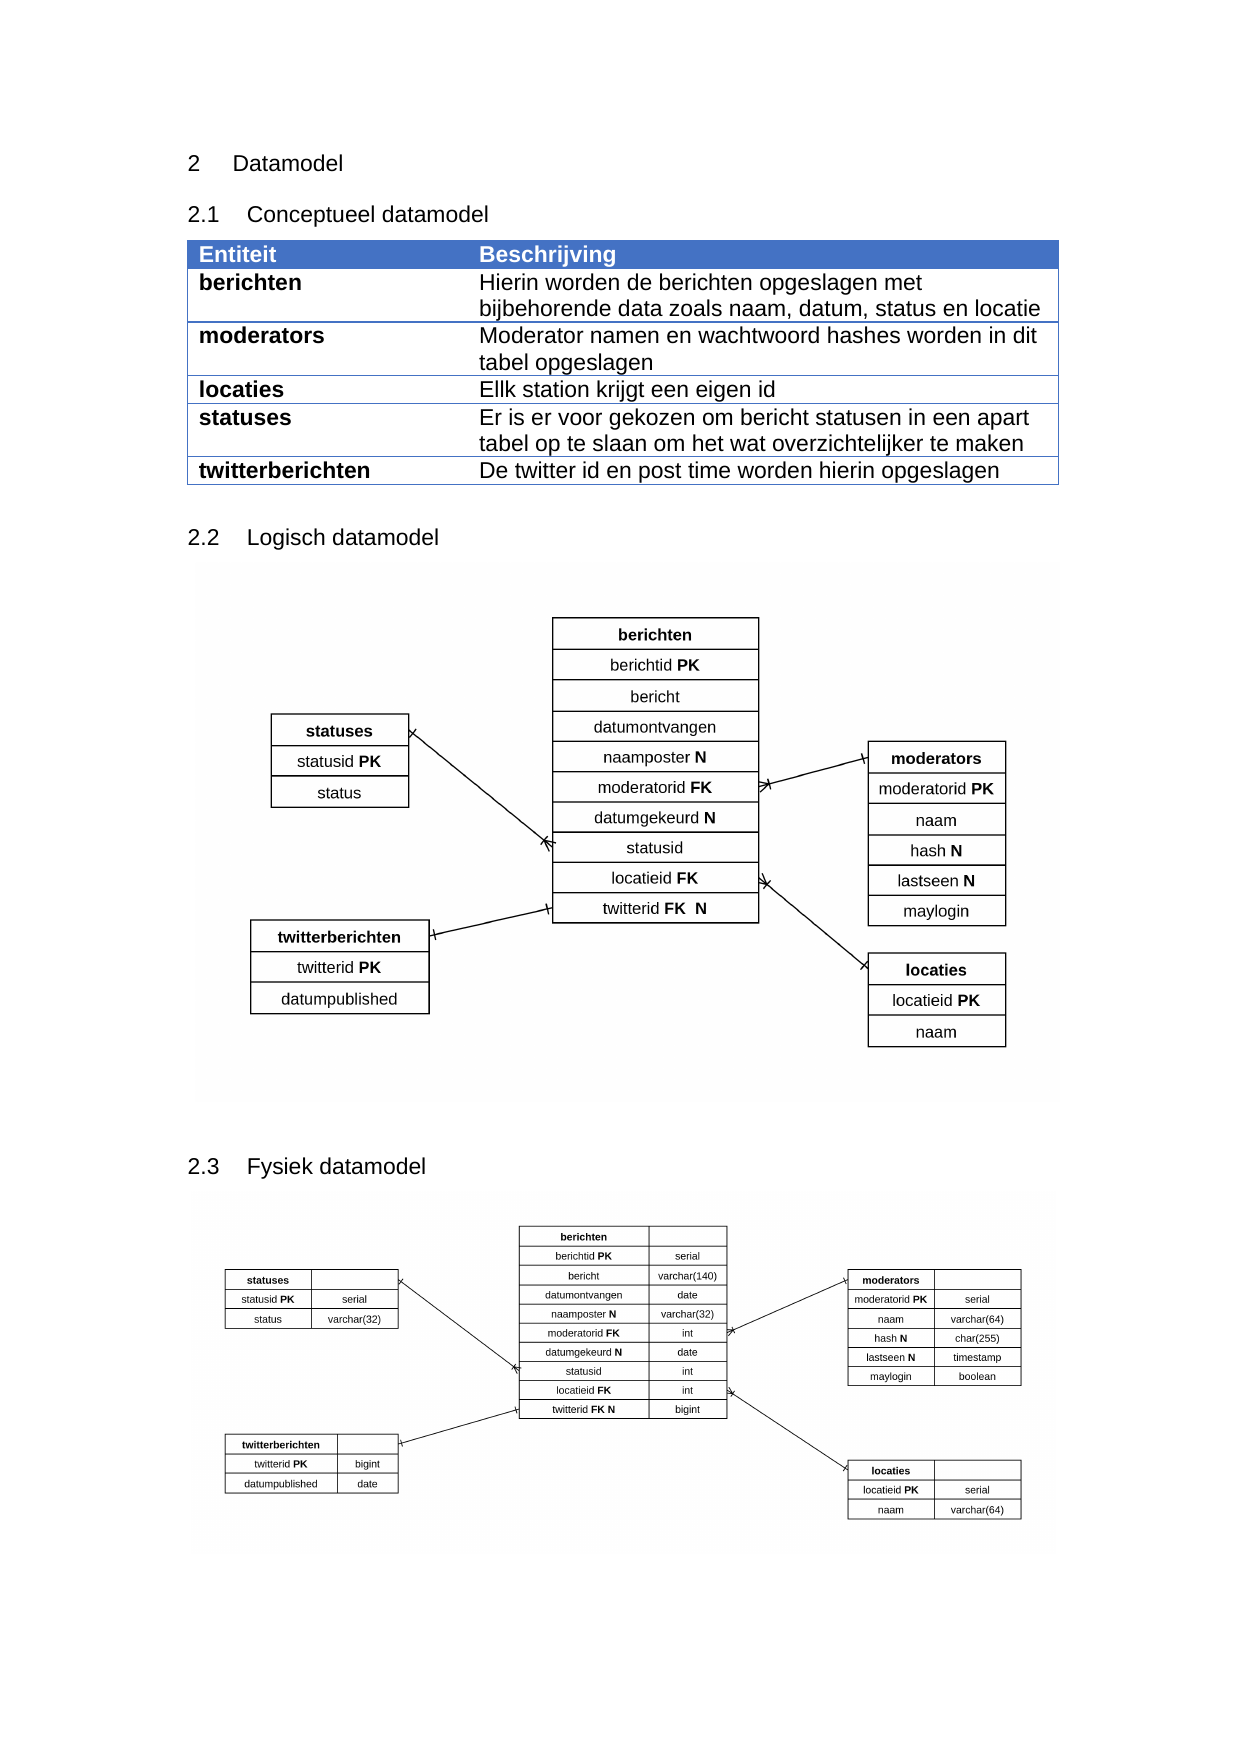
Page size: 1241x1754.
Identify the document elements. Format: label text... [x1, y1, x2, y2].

picture [195, 562, 1061, 1102]
table_cell De twitter id en post time worden hierin opgeslagen [468, 457, 1058, 484]
table_cell statuses [188, 404, 468, 456]
table_cell Moderator namen en wachtwoord hashes worden in dit tabel opgeslagen [468, 323, 1058, 375]
table_cell Er is er voor gekozen om bericht statusen in een apart tabel op te slaan om het wat overzichtelijker te maken [468, 404, 1058, 456]
subtitle Datamodel [187, 150, 1053, 176]
table_header Beschrijving [468, 241, 1058, 268]
table_cell Hierin worden de berichten opgeslagen met bijbehorende data zoals naam, datum, status en locatie [468, 269, 1058, 321]
table_header Entiteit [188, 241, 468, 268]
subtitle Conceptueel datamodel [187, 201, 1053, 228]
table_cell berichten [188, 269, 468, 321]
table_cell moderators [188, 323, 468, 375]
picture [190, 1191, 1056, 1554]
subtitle Logisch datamodel [187, 523, 1053, 550]
table_cell locaties [188, 376, 468, 402]
table_cell twitterberichten [188, 457, 468, 484]
table_cell Ellk station krijgt een eigen id [468, 376, 1058, 402]
subtitle Fysiek datamodel [187, 1153, 1053, 1179]
